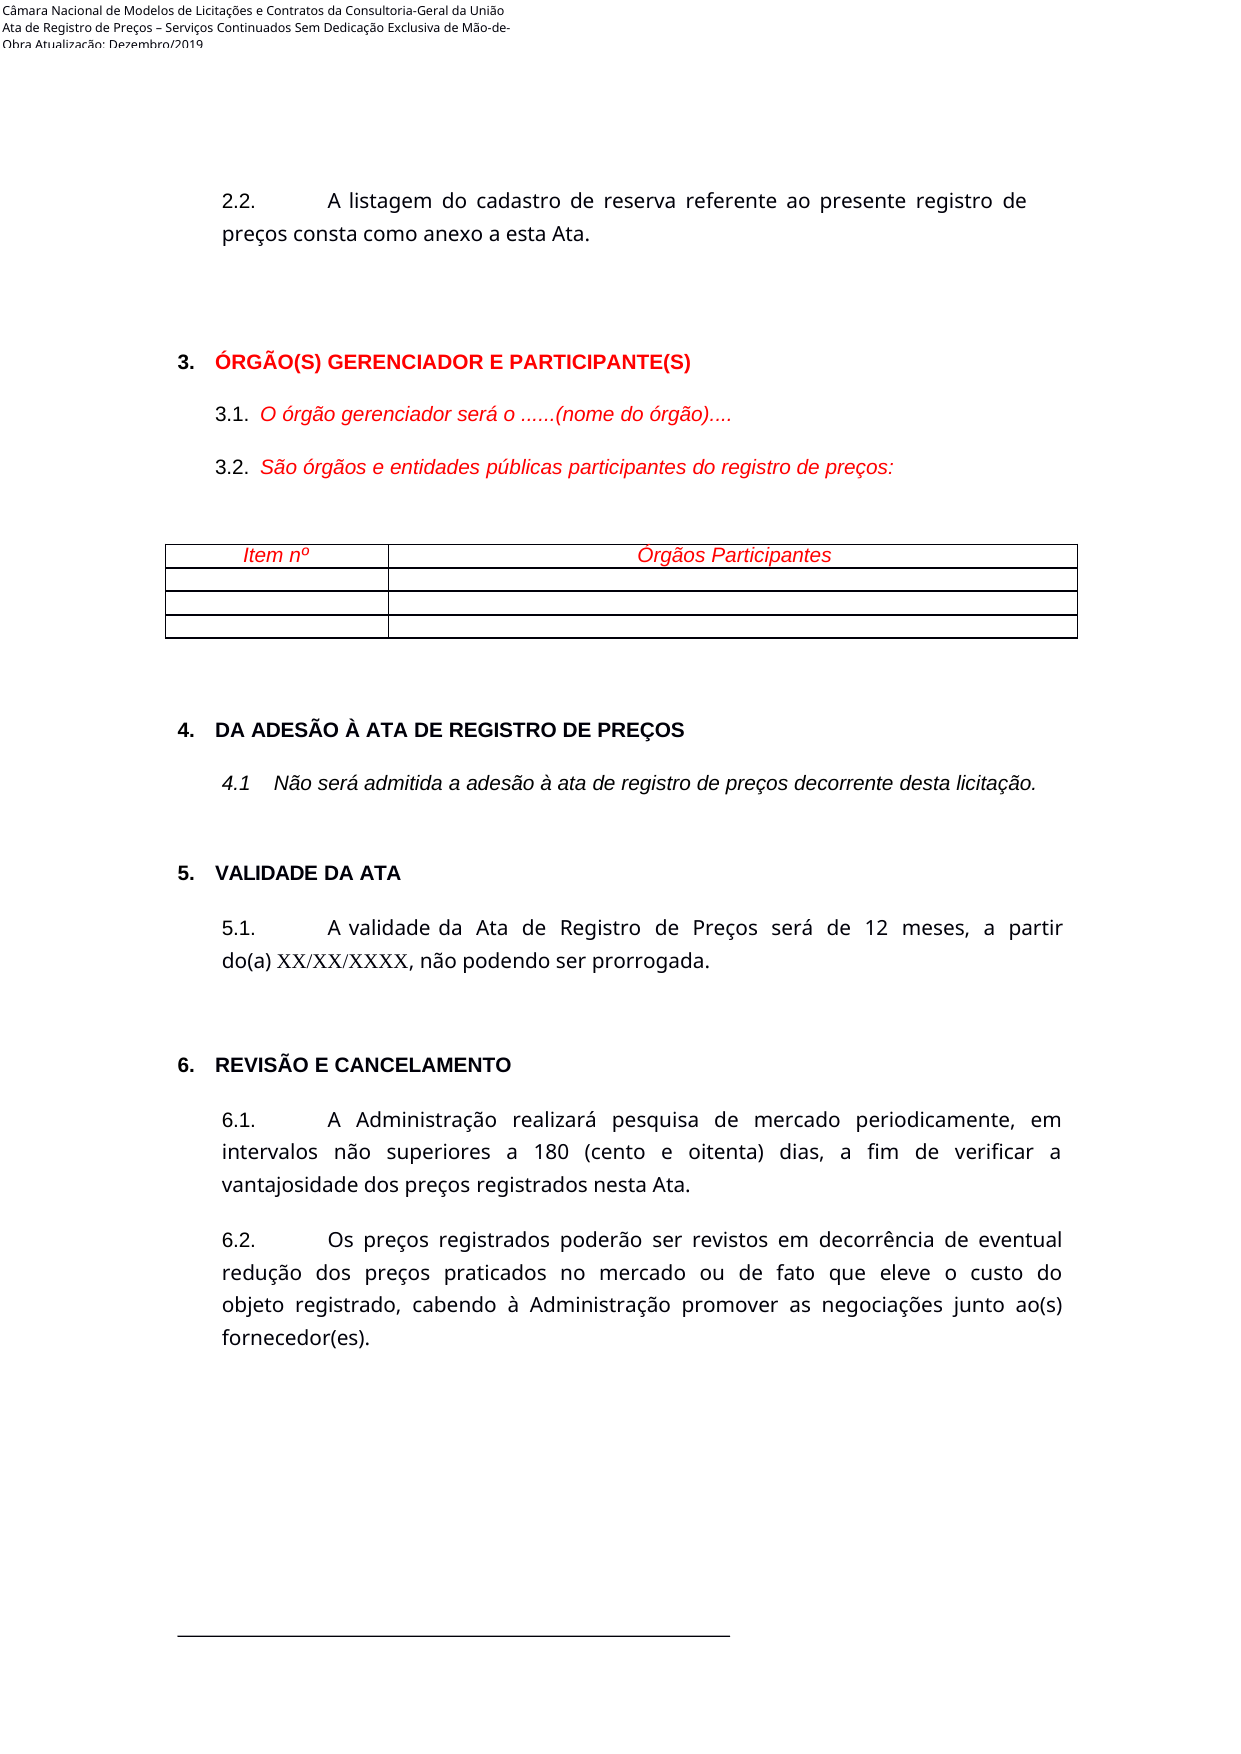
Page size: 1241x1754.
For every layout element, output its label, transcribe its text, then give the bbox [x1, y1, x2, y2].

table_cell [389, 616, 1077, 637]
subtitle REVISÃO E CANCELAMENTO [177, 1052, 1090, 1076]
list A Administração realizará pesquisa de mercado periodicamente, em intervalos não superiores a 180 (cento e oitenta) dias, a fim de verificar a vantajosidade dos preços registrados nesta Ata. [222, 1105, 1063, 1198]
table_header Órgãos Participantes [389, 545, 1077, 567]
subtitle ÓRGÃO(S) GERENCIADOR E PARTICIPANTE(S) [177, 349, 1090, 373]
table_header Item nº [166, 545, 388, 567]
list O órgão gerenciador será o ......(nome do órgão).... [215, 402, 1090, 426]
table_cell [389, 569, 1077, 590]
table_cell [389, 592, 1077, 614]
list São órgãos e entidades públicas participantes do registro de preços: [215, 455, 1090, 479]
subtitle VALIDADE DA ATA [177, 861, 1090, 884]
list DA ADESÃO À ATA DE REGISTRO DE PREÇOS [177, 718, 1090, 742]
table_cell [166, 592, 388, 614]
list Os preços registrados poderão ser revistos em decorrência de eventual redução dos preços praticados no mercado ou de fato que eleve o custo do objeto registrado, cabendo à Administração promover as negociações junto ao(s) fornecedor(es). [222, 1225, 1063, 1351]
list A validade da Ata de Registro de Preços será de 12 meses, a partir do(a) XX/XX/XXXX, não podendo ser prorrogada. [222, 913, 1063, 974]
table_cell [166, 616, 388, 637]
list A listagem do cadastro de reserva referente ao presente registro de preços consta como anexo a esta Ata. [222, 186, 1063, 247]
table_cell [166, 569, 388, 590]
text 4.1 Não será admitida a adesão à ata de registro de preços decorrente desta licitação. [222, 771, 1090, 794]
